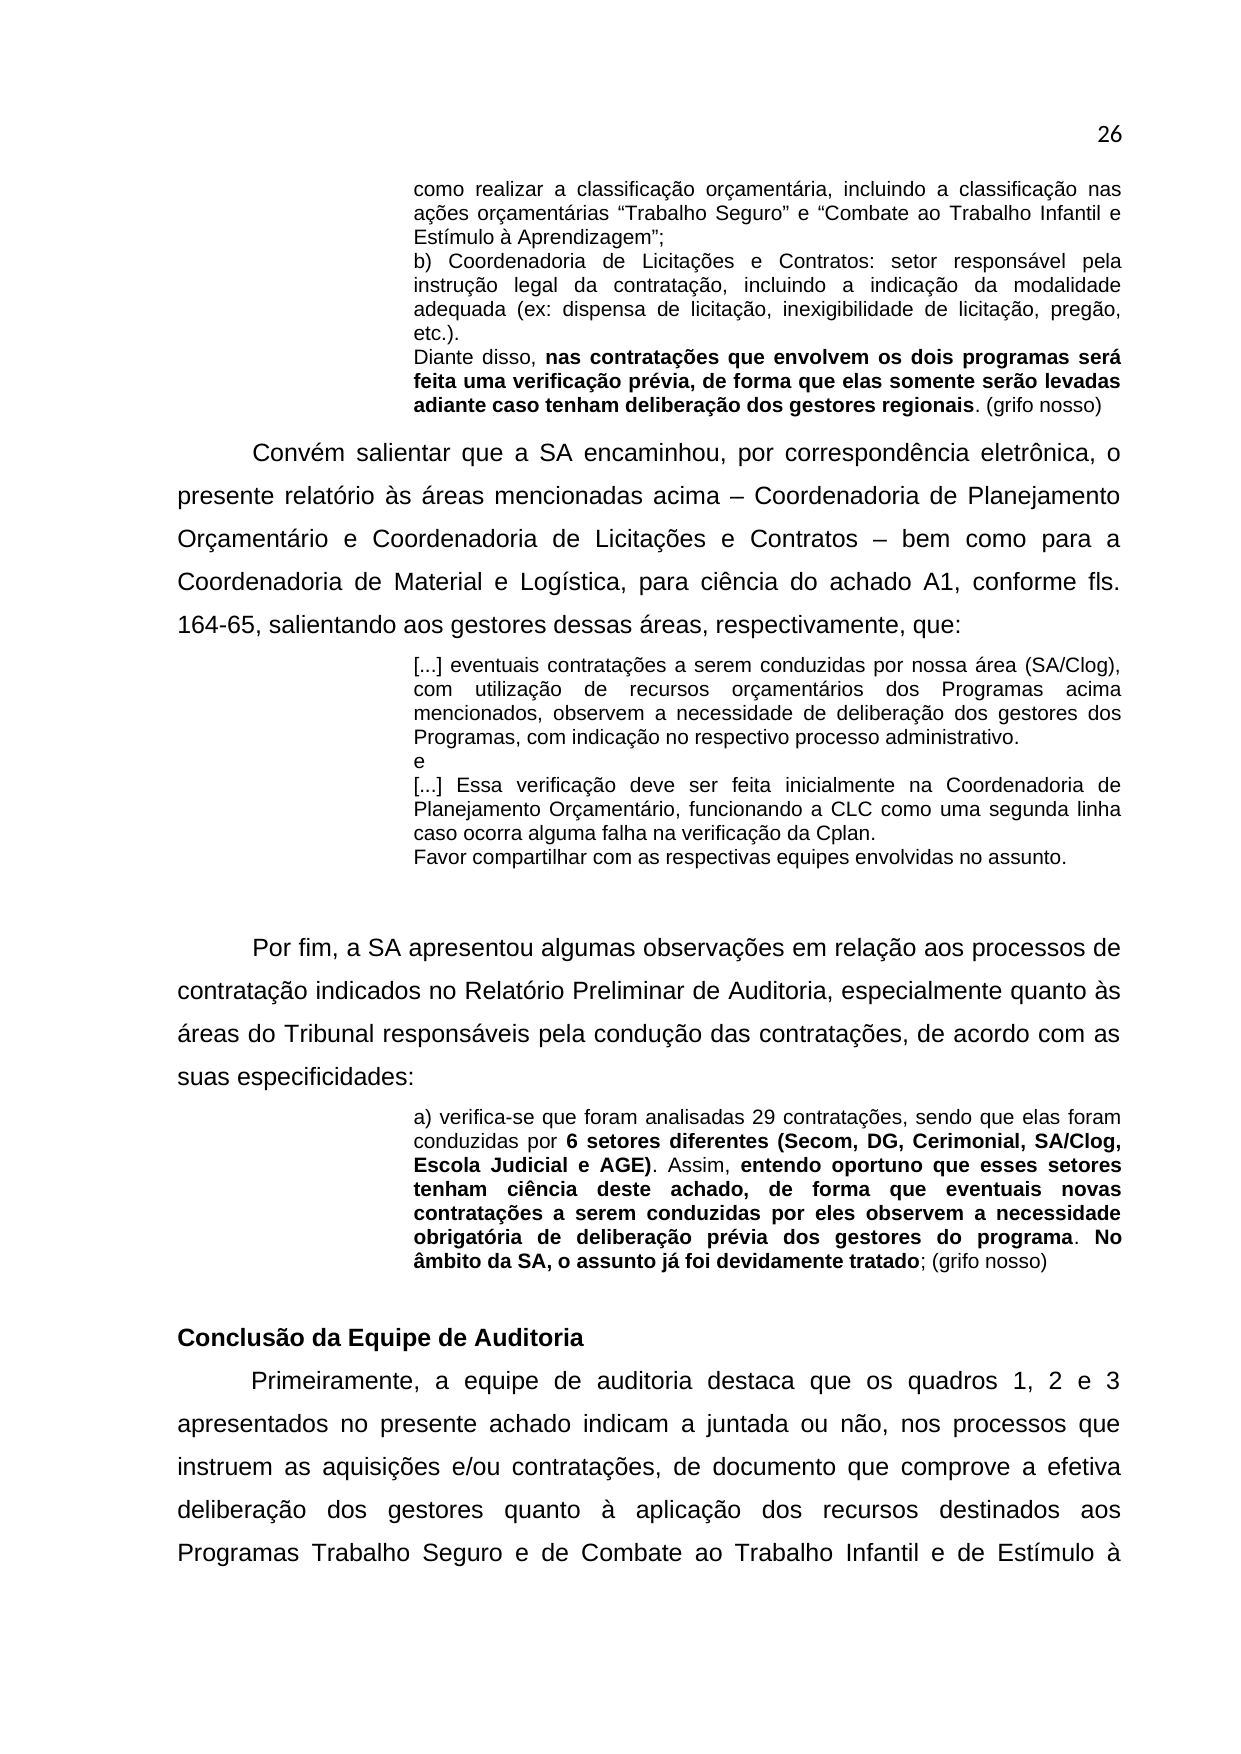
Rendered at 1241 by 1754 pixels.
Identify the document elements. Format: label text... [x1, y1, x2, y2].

text e [413, 749, 1122, 773]
text a) verifica-se que foram analisadas 29 contratações, sendo que elas foram conduzidas por 6 setores diferentes (Secom, DG, Cerimonial, SA/Clog, Escola Judicial e AGE). Assim, entendo oportuno que esses setores tenham ciência deste achado, de forma que eventuais novas contratações a serem conduzidas por eles observem a necessidade obrigatória de deliberação prévia dos gestores do programa. No âmbito da SA, o assunto já foi devidamente tratado; (grifo nosso) [413, 1105, 1122, 1273]
text [...] eventuais contratações a serem conduzidas por nossa área (SA/Clog), com utilização de recursos orçamentários dos Programas acima mencionados, observem a necessidade de deliberação dos gestores dos Programas, com indicação no respectivo processo administrativo. [413, 653, 1122, 749]
text como realizar a classificação orçamentária, incluindo a classificação nas ações orçamentárias “Trabalho Seguro” e “Combate ao Trabalho Infantil e Estímulo à Aprendizagem”; [413, 177, 1122, 249]
text b) Coordenadoria de Licitações e Contratos: setor responsável pela instrução legal da contratação, incluindo a indicação da modalidade adequada (ex: dispensa de licitação, inexigibilidade de licitação, pregão, etc.). [413, 249, 1122, 345]
text Convém salientar que a SA encaminhou, por correspondência eletrônica, o presente relatório às áreas mencionadas acima – Coordenadoria de Planejamento Orçamentário e Coordenadoria de Licitações e Contratos – bem como para a Coordenadoria de Material e Logística, para ciência do achado A1, conforme fls. 164-65, salientando aos gestores dessas áreas, respectivamente, que: [177, 437, 1122, 639]
text [...] Essa verificação deve ser feita inicialmente na Coordenadoria de Planejamento Orçamentário, funcionando a CLC como uma segunda linha caso ocorra alguma falha na verificação da Cplan. [413, 773, 1122, 845]
text Favor compartilhar com as respectivas equipes envolvidas no assunto. [413, 845, 1122, 869]
text Diante disso, nas contratações que envolvem os dois programas será feita uma verificação prévia, de forma que elas somente serão levadas adiante caso tenham deliberação dos gestores regionais. (grifo nosso) [413, 345, 1122, 417]
text Por fim, a SA apresentou algumas observações em relação aos processos de contratação indicados no Relatório Preliminar de Auditoria, especialmente quanto às áreas do Tribunal responsáveis pela condução das contratações, de acordo com as suas especificidades: [177, 933, 1122, 1091]
text Conclusão da Equipe de Auditoria [177, 1322, 1122, 1351]
text Primeiramente, a equipe de auditoria destaca que os quadros 1, 2 e 3 apresentados no presente achado indicam a juntada ou não, nos processos que instruem as aquisições e/ou contratações, de documento que comprove a efetiva deliberação dos gestores quanto à aplicação dos recursos destinados aos Programas Trabalho Seguro e de Combate ao Trabalho Infantil e de Estímulo à [177, 1366, 1122, 1567]
